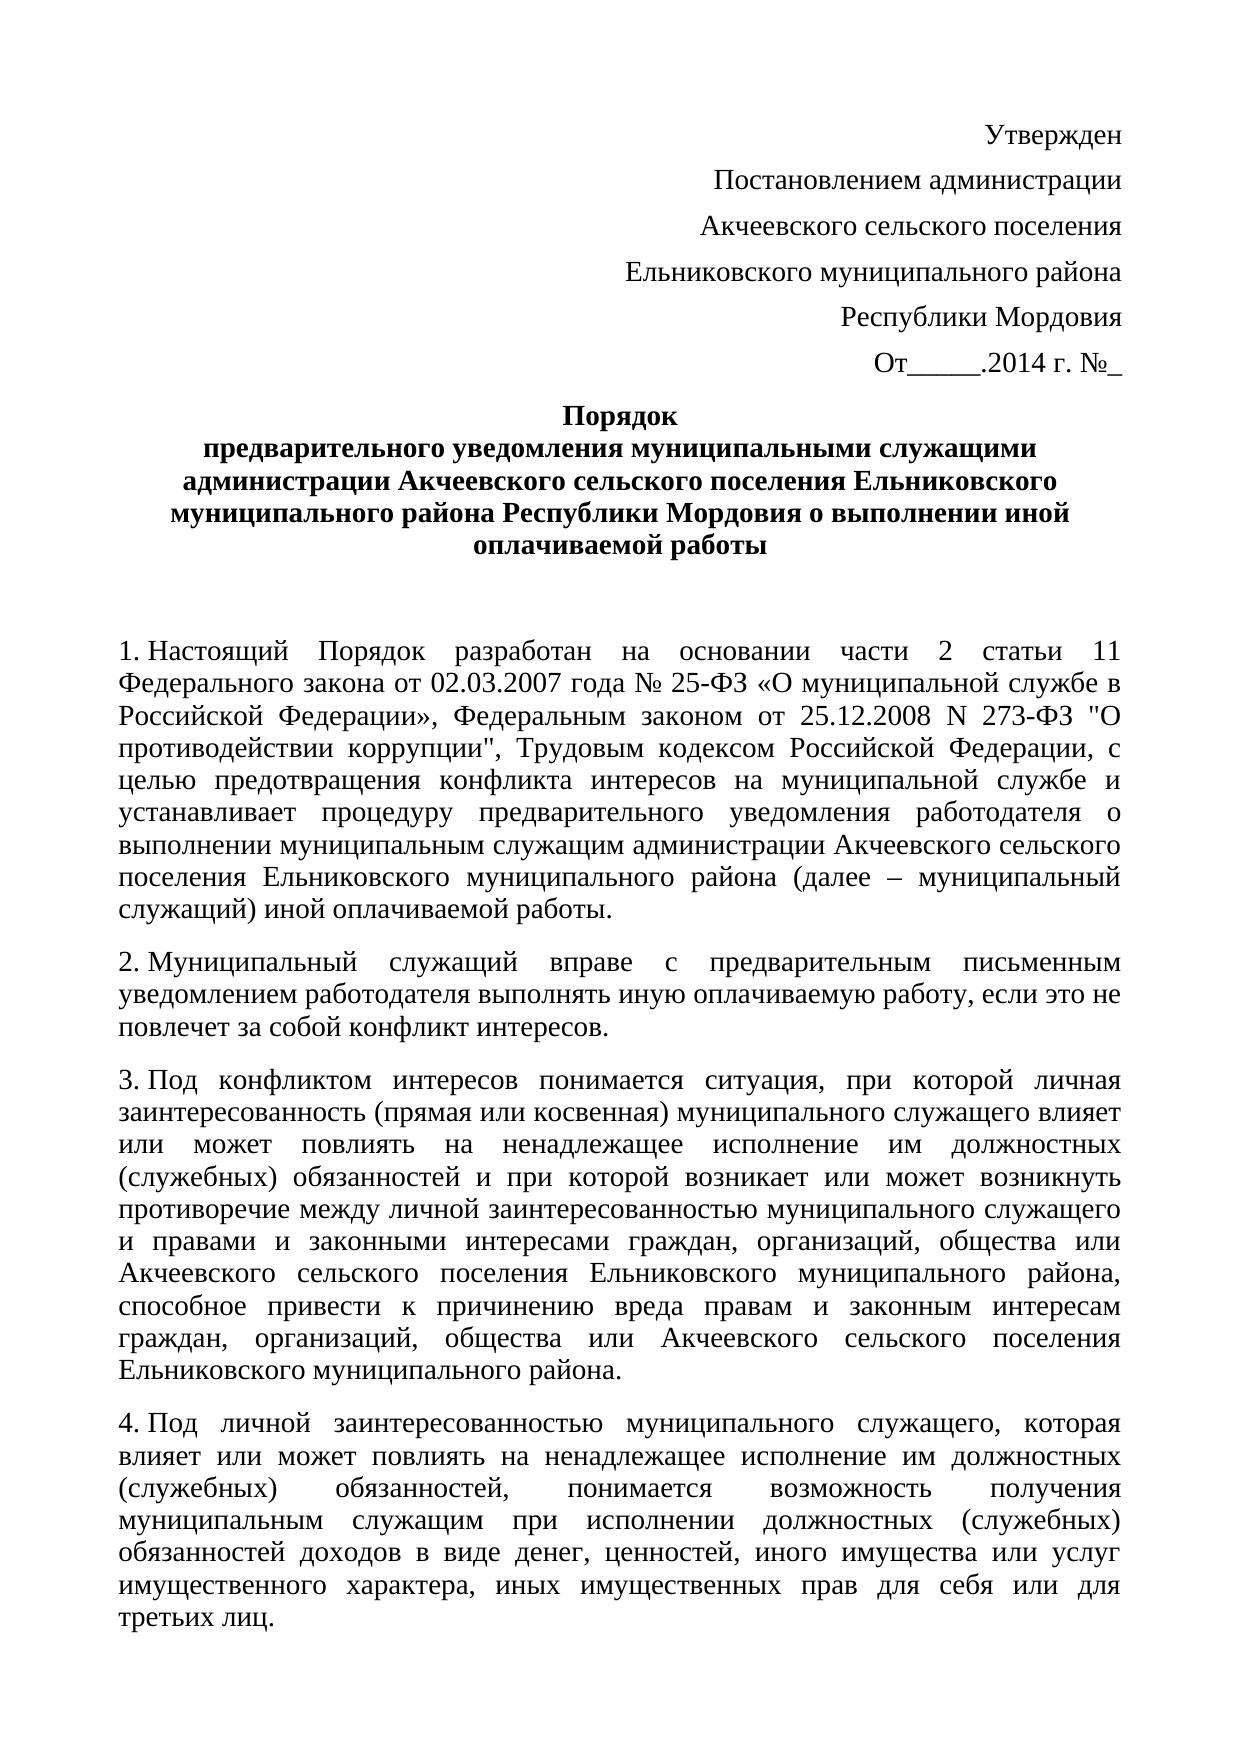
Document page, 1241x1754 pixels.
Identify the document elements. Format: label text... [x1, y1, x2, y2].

text 1.​ Настоящий Порядок разработан на основании части 2 статьи 11 Федерального закона от 02.03.2007 года № 25-ФЗ «О муниципальной службе в Российской Федерации», Федеральным законом от 25.12.2008 N 273-ФЗ "О противодействии коррупции", Трудовым кодексом Российской Федерации, с целью предотвращения конфликта интересов на муниципальной службе и устанавливает процедуру предварительного уведомления работодателя о выполнении муниципальным служащим администрации Акчеевского сельского поселения Ельниковского муниципального района (далее – муниципальный служащий) иной оплачиваемой работы. [118, 634, 1122, 925]
text Постановлением администрации [118, 164, 1122, 196]
text Акчеевского сельского поселения [118, 209, 1122, 242]
text 4.​ Под личной заинтересованностью муниципального служащего, которая влияет или может повлиять на ненадлежащее исполнение им должностных (служебных) обязанностей, понимается возможность получения муниципальным служащим при исполнении должностных (служебных) обязанностей доходов в виде денег, ценностей, иного имущества или услуг имущественного характера, иных имущественных прав для себя или для третьих лиц. [118, 1407, 1122, 1633]
text Ельниковского муниципального района [118, 255, 1122, 287]
text 2.​ Муниципальный служащий вправе с предварительным письменным уведомлением работодателя выполнять иную оплачиваемую работу, если это не повлечет за собой конфликт интересов. [118, 946, 1122, 1042]
text Республики Мордовия [118, 301, 1122, 333]
text 3.​ Под конфликтом интересов понимается ситуация, при которой личная заинтересованность (прямая или косвенная) муниципального служащего влияет или может повлиять на ненадлежащее исполнение им должностных (служебных) обязанностей и при которой возникает или может возникнуть противоречие между личной заинтересованностью муниципального служащего и правами и законными интересами граждан, организаций, общества или Акчеевского сельского поселения Ельниковского муниципального района, способное привести к причинению вреда правам и законным интересам граждан, организаций, общества или Акчеевского сельского поселения Ельниковского муниципального района. [118, 1063, 1122, 1386]
text Порядок предварительного уведомления муниципальными служащими администрации Акчеевского сельского поселения Ельниковского муниципального района Республики Мордовия о выполнении иной оплачиваемой работы [118, 399, 1122, 561]
text Утвержден [118, 118, 1122, 150]
text От_____.2014 г. №_ [118, 346, 1122, 378]
